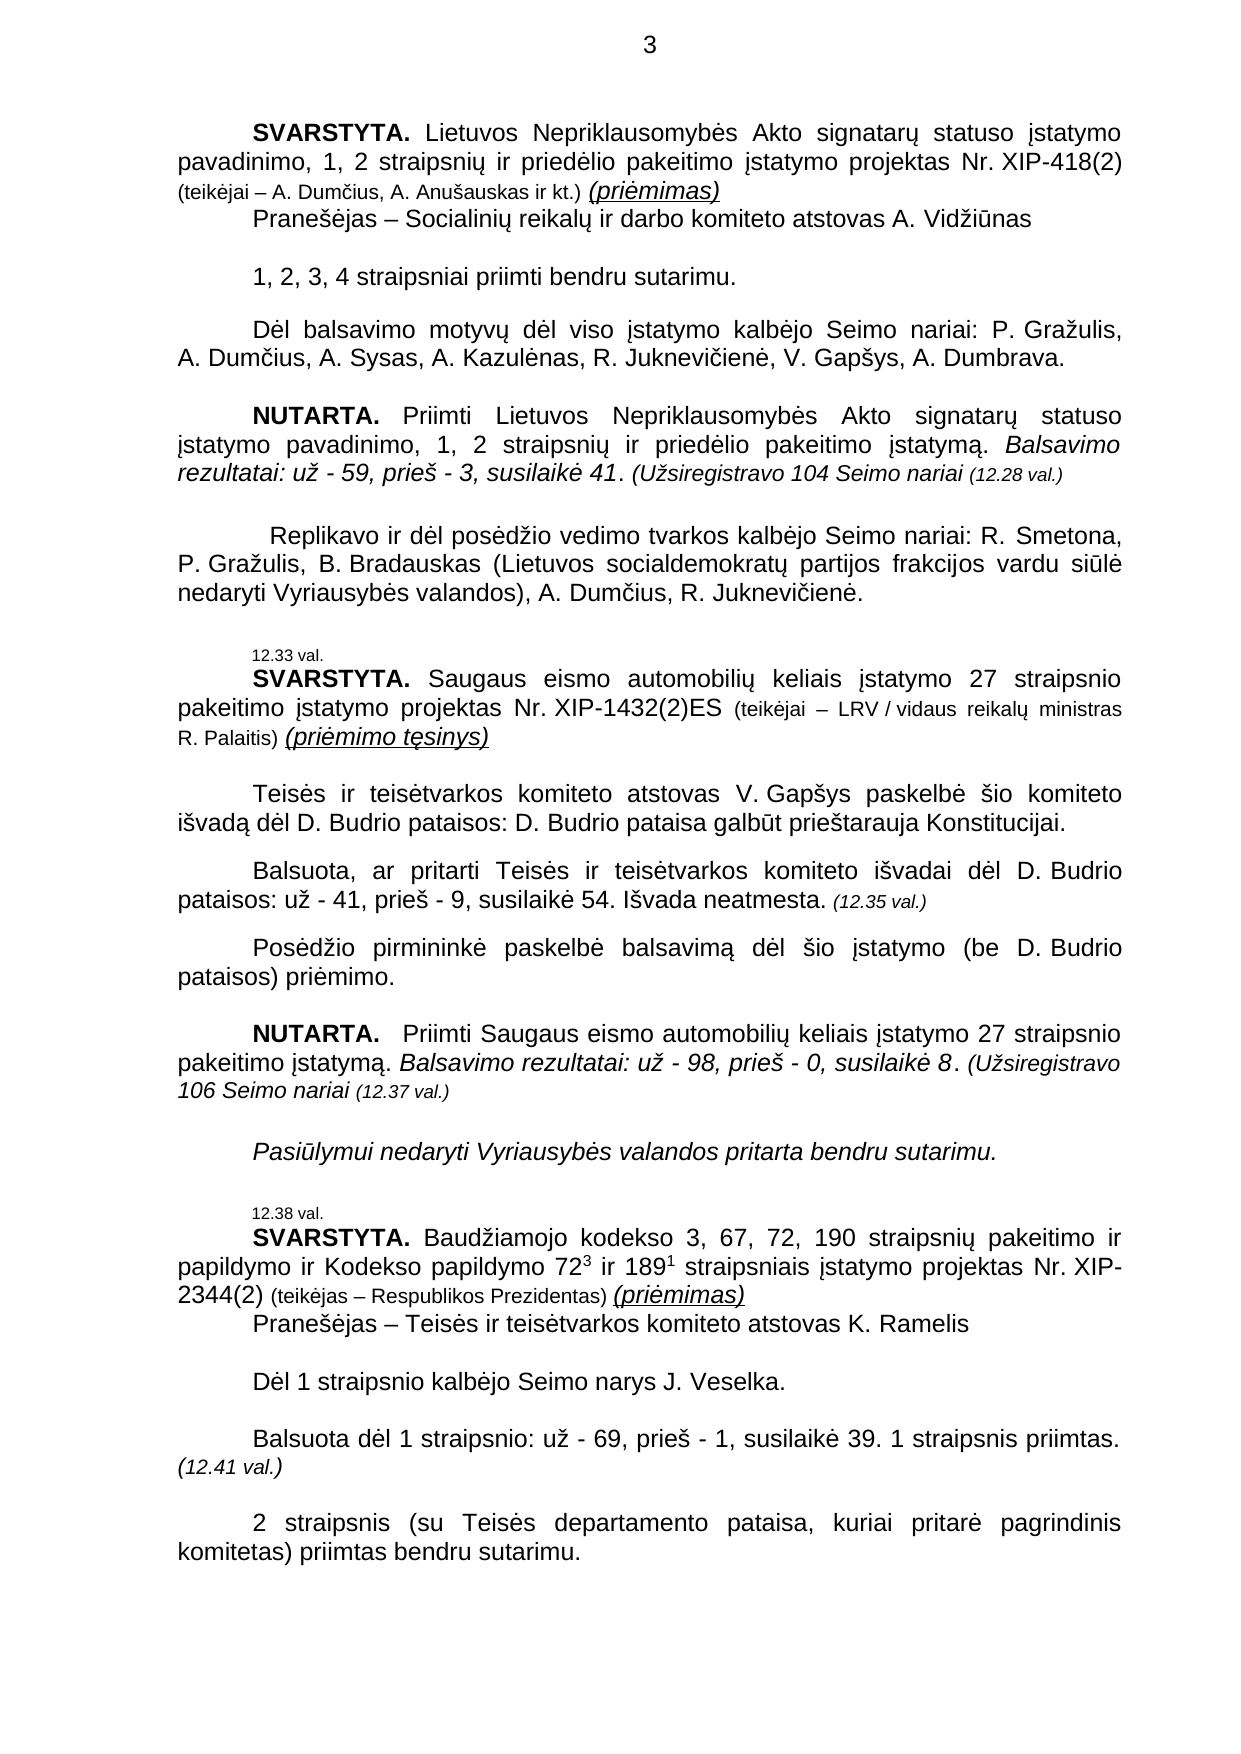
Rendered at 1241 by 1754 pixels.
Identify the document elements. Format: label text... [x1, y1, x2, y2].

text Posėdžio pirmininkė paskelbė balsavimą dėl šio įstatymo (be D. Budrio pataisos) priėmimo. [177, 933, 1122, 990]
text Dėl 1 straipsnio kalbėjo Seimo narys J. Veselka. [177, 1367, 1122, 1395]
text Balsuota dėl 1 straipsnio: už - 69, prieš - 1, susilaikė 39. 1 straipsnis priimtas. (12.41 val.) [177, 1424, 1122, 1479]
text Pranešėjas – Socialinių reikalų ir darbo komiteto atstovas A. Vidžiūnas [177, 204, 1122, 233]
text Teisės ir teisėtvarkos komiteto atstovas V. Gapšys paskelbė šio komiteto išvadą dėl D. Budrio pataisos: D. Budrio pataisa galbūt prieštarauja Konstitucijai. [177, 779, 1122, 837]
text SVARSTYTA. Saugaus eismo automobilių keliais įstatymo 27 straipsnio pakeitimo įstatymo projektas Nr. XIP-1432(2)ES (teikėjai – LRV / vidaus reikalų ministras R. Palaitis) (priėmimo tęsinys) [177, 664, 1122, 751]
text NUTARTA. Priimti Lietuvos Nepriklausomybės Akto signatarų statuso įstatymo pavadinimo, 1, 2 straipsnių ir priedėlio pakeitimo įstatymą. Balsavimo rezultatai: už - 59, prieš - 3, susilaikė 41. (Užsiregistravo 104 Seimo nariai (12.28 val.) [177, 401, 1122, 487]
text SVARSTYTA. Lietuvos Nepriklausomybės Akto signatarų statuso įstatymo pavadinimo, 1, 2 straipsnių ir priedėlio pakeitimo įstatymo projektas Nr. XIP-418(2) (teikėjai – A. Dumčius, A. Anušauskas ir kt.) (priėmimas) [177, 118, 1122, 204]
text NUTARTA. Priimti Saugaus eismo automobilių keliais įstatymo 27 straipsnio pakeitimo įstatymą. Balsavimo rezultatai: už - 98, prieš - 0, susilaikė 8. (Užsiregistravo 106 Seimo nariai (12.37 val.) [177, 1019, 1122, 1103]
text 12.38 val. [177, 1204, 1122, 1223]
text SVARSTYTA. Baudžiamojo kodekso 3, 67, 72, 190 straipsnių pakeitimo ir papildymo ir Kodekso papildymo 723 ir 1891 straipsniais įstatymo projektas Nr. XIP-2344(2) (teikėjas – Respublikos Prezidentas) (priėmimas) [177, 1223, 1122, 1309]
text Pranešėjas – Teisės ir teisėtvarkos komiteto atstovas K. Ramelis [177, 1309, 1122, 1338]
text 1, 2, 3, 4 straipsniai priimti bendru sutarimu. [177, 262, 1122, 291]
text Pasiūlymui nedaryti Vyriausybės valandos pritarta bendru sutarimu. [177, 1136, 1122, 1165]
text Dėl balsavimo motyvų dėl viso įstatymo kalbėjo Seimo nariai: P. Gražulis, A. Dumčius, A. Sysas, A. Kazulėnas, R. Juknevičienė, V. Gapšys, A. Dumbrava. [177, 314, 1122, 372]
text Balsuota, ar pritarti Teisės ir teisėtvarkos komiteto išvadai dėl D. Budrio pataisos: už - 41, prieš - 9, susilaikė 54. Išvada neatmesta. (12.35 val.) [177, 856, 1122, 914]
text Replikavo ir dėl posėdžio vedimo tvarkos kalbėjo Seimo nariai: R. Smetona, P. Gražulis, B. Bradauskas (Lietuvos socialdemokratų partijos frakcijos vardu siūlė nedaryti Vyriausybės valandos), A. Dumčius, R. Juknevičienė. [177, 521, 1122, 607]
text 12.33 val. [177, 645, 1122, 664]
text 2 straipsnis (su Teisės departamento pataisa, kuriai pritarė pagrindinis komitetas) priimtas bendru sutarimu. [177, 1508, 1122, 1565]
